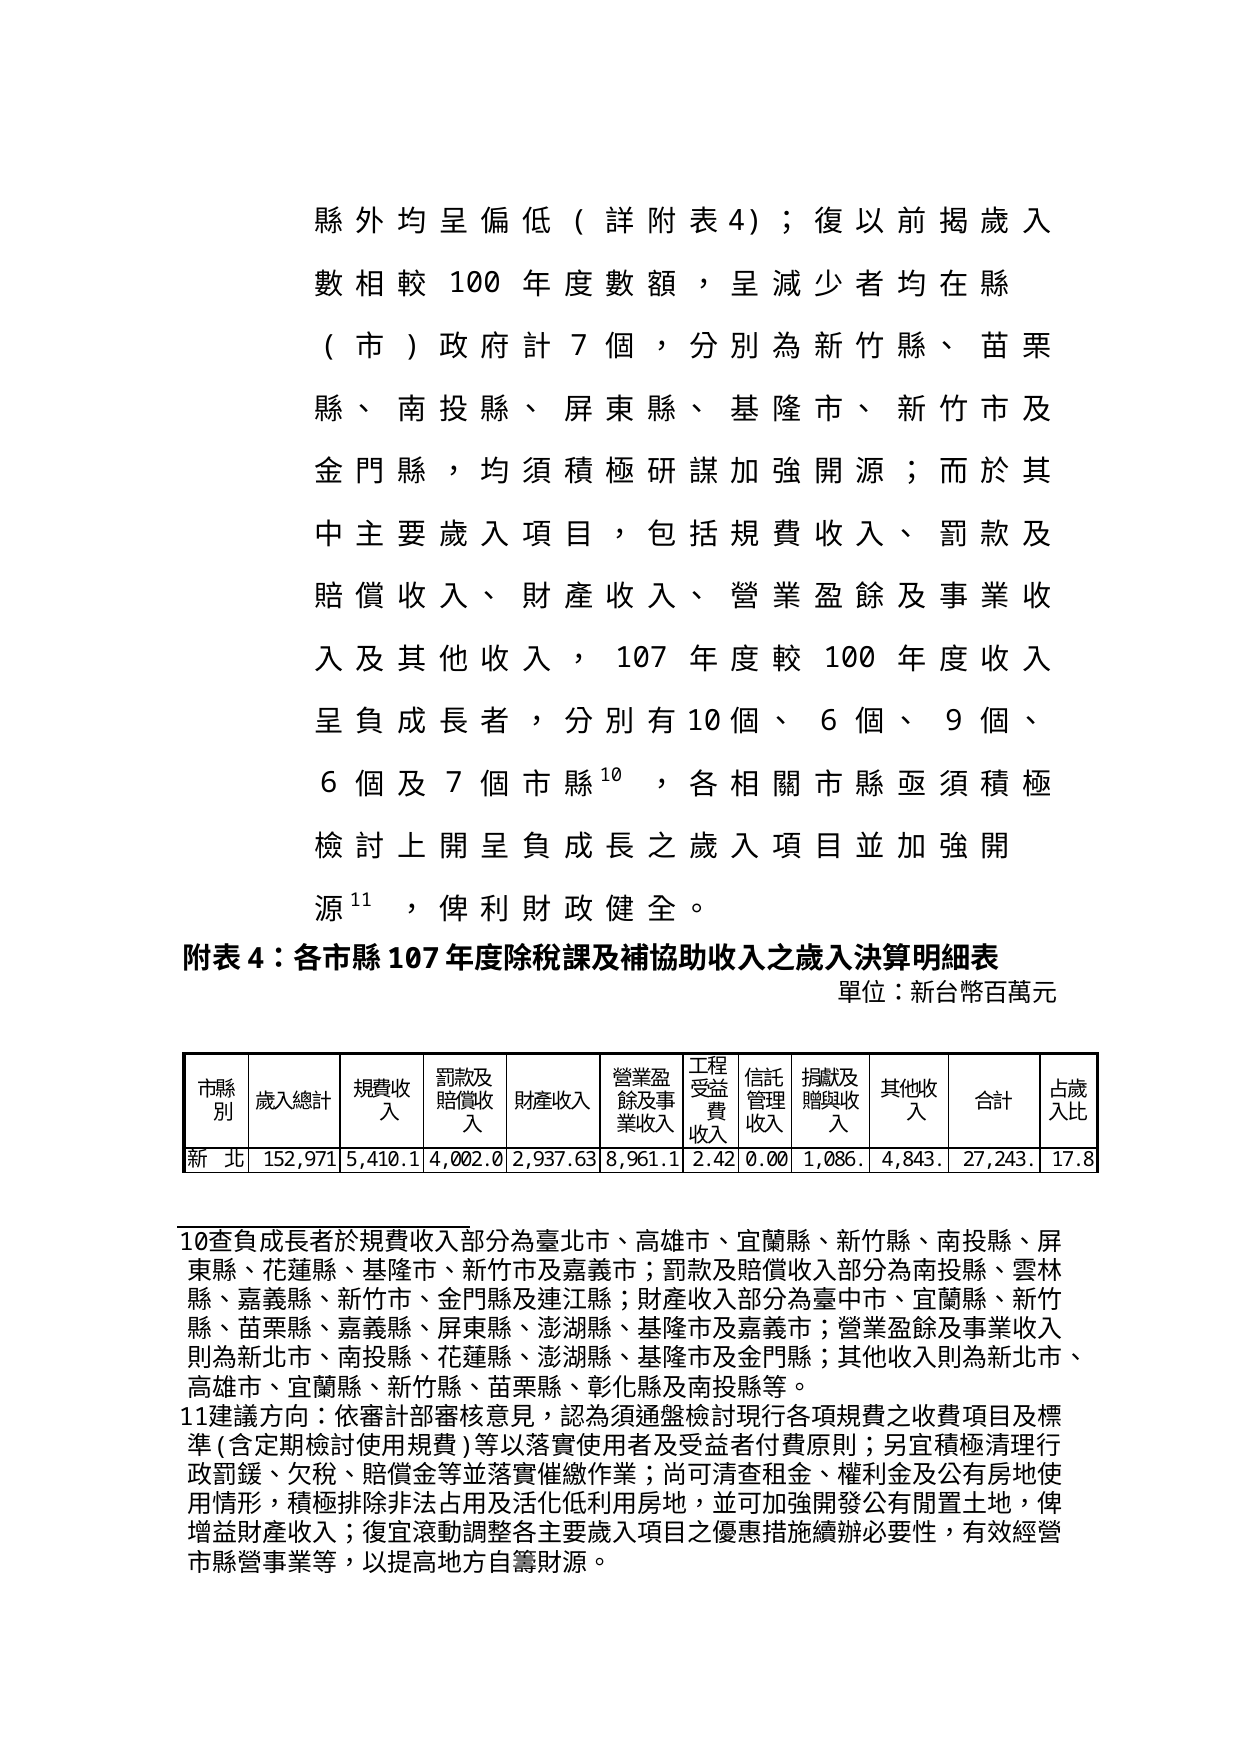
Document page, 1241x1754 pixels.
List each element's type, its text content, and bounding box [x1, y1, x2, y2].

table_header 歲入總計 [249, 1055, 339, 1147]
text 縣外均呈偏低(詳附表4)；復以前揭歲入數相較100年度數額，呈減少者均在縣(市)政府計7個，分別為新竹縣、苗栗縣、南投縣、屏東縣、基隆市、新竹市及金門縣，均須積極研謀加強開源；而於其中主要歲入項目，包括規費收入、罰款及賠償收入、財產收入、營業盈餘及事業收入及其他收入，107年度較100年度收入呈負成長者，分別有10個、6個、9個、6個及7個市縣，各相關市縣亟須積極檢討上開呈負成長之歲入項目並加強開源，俾利財政健全。 [271, 177, 1058, 927]
table_cell 2,937.63 [507, 1149, 599, 1171]
table_cell 4,843. [870, 1149, 948, 1171]
table_cell 0.00 [739, 1149, 791, 1171]
text 單位：新台幣百萬元 [183, 979, 1058, 1006]
table_header 工程 受益費 收入 [684, 1055, 738, 1147]
table_header 財產收入 [507, 1055, 599, 1147]
table_header 罰款及 賠償收入 [424, 1055, 506, 1147]
table_header 信託管理收入 [739, 1055, 791, 1147]
table_header 規費收入 [341, 1055, 423, 1147]
table_cell 27,243. [949, 1149, 1039, 1171]
table_cell 新北 [186, 1149, 248, 1171]
table_cell 8,961.1 [601, 1149, 682, 1171]
table_header 占歲 入比 [1041, 1055, 1096, 1147]
table_header 合計 [949, 1055, 1039, 1147]
table_cell 4,002.0 [424, 1149, 506, 1171]
text 建議方向：依審計部審核意見，認為須通盤檢討現行各項規費之收費項目及標準(含定期檢討使用規費)等以落實使用者及受益者付費原則；另宜積極清理行政罰鍰、欠稅、賠償金等並落實催繳作業；尚可清查租金、權利金及公有房地使用情形，積極排除非法占用及活化低利用房地，並可加強開發公有閒置土地，俾增益財產收入；復宜滾動調整各主要歲入項目之優惠措施續辦必要性，有效經營市縣營事業等，以提高地方自籌財源。 [179, 1402, 1063, 1577]
text 附表4：各市縣107年度除稅課及補協助收入之歲入決算明細表 [183, 927, 1058, 979]
table_cell 1,086. [792, 1149, 869, 1171]
table_cell 5,410.1 [341, 1149, 423, 1171]
table_header 其他收入 [870, 1055, 948, 1147]
table_header 營業盈餘及事業收入 [601, 1055, 682, 1147]
text 查負成長者於規費收入部分為臺北市、高雄市、宜蘭縣、新竹縣、南投縣、屏東縣、花蓮縣、基隆市、新竹市及嘉義市；罰款及賠償收入部分為南投縣、雲林縣、嘉義縣、新竹市、金門縣及連江縣；財產收入部分為臺中市、宜蘭縣、新竹縣、苗栗縣、嘉義縣、屏東縣、澎湖縣、基隆市及嘉義市；營業盈餘及事業收入則為新北市、南投縣、花蓮縣、澎湖縣、基隆市及金門縣；其他收入則為新北市、高雄市、宜蘭縣、新竹縣、苗栗縣、彰化縣及南投縣等。 [179, 1227, 1063, 1402]
table_cell 152,971 [249, 1149, 339, 1171]
table_cell 17.8 [1041, 1149, 1096, 1171]
table_header 捐獻及 贈與收入 [792, 1055, 869, 1147]
table_cell 2.42 [684, 1149, 738, 1171]
table_header 市縣別 [186, 1055, 248, 1147]
